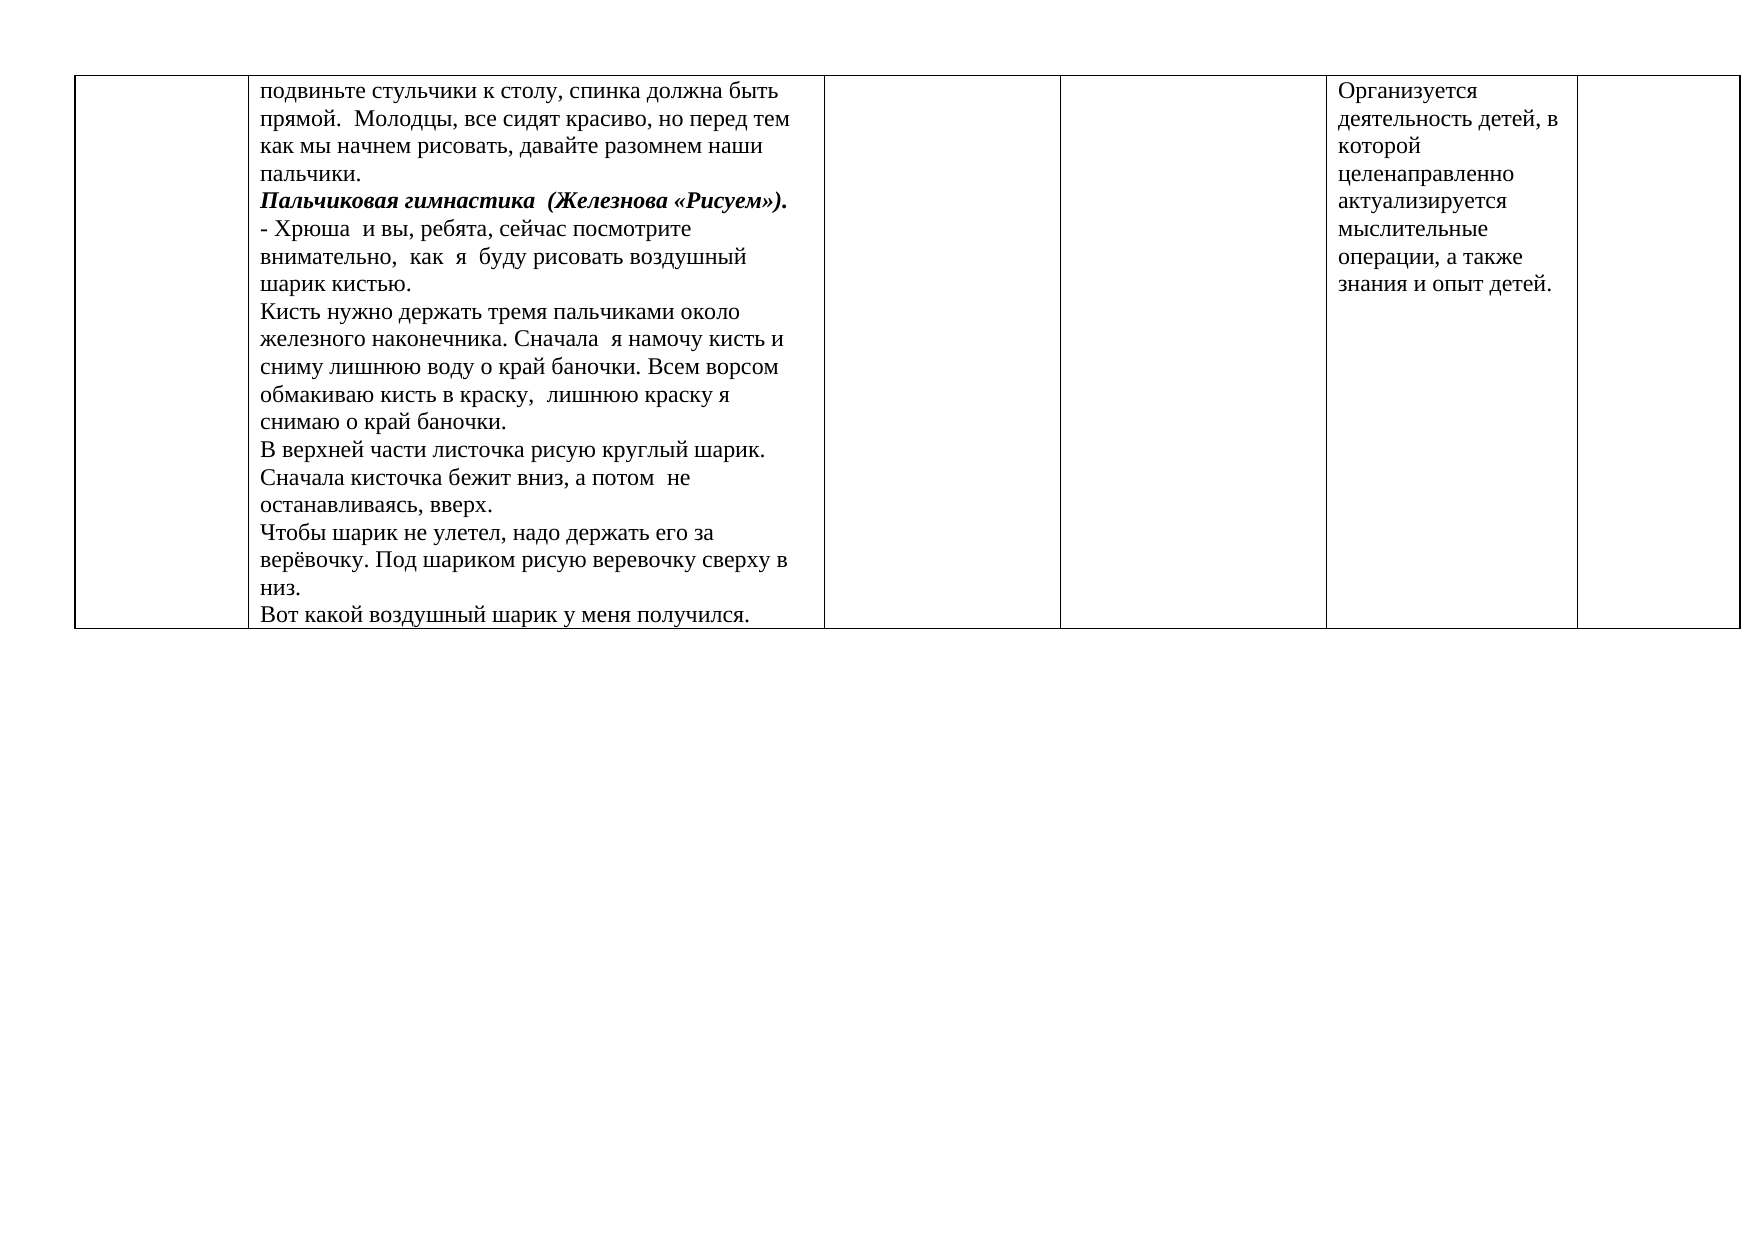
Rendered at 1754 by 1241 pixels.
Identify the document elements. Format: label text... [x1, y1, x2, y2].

table_header [76, 76, 248, 628]
table_header [1061, 76, 1326, 628]
table_header [825, 76, 1060, 628]
table_header Организуется деятельность детей, в которой целенаправленно актуализируется мыслительные операции, а также знания и опыт детей. [1327, 76, 1577, 628]
table_header [1578, 76, 1739, 628]
